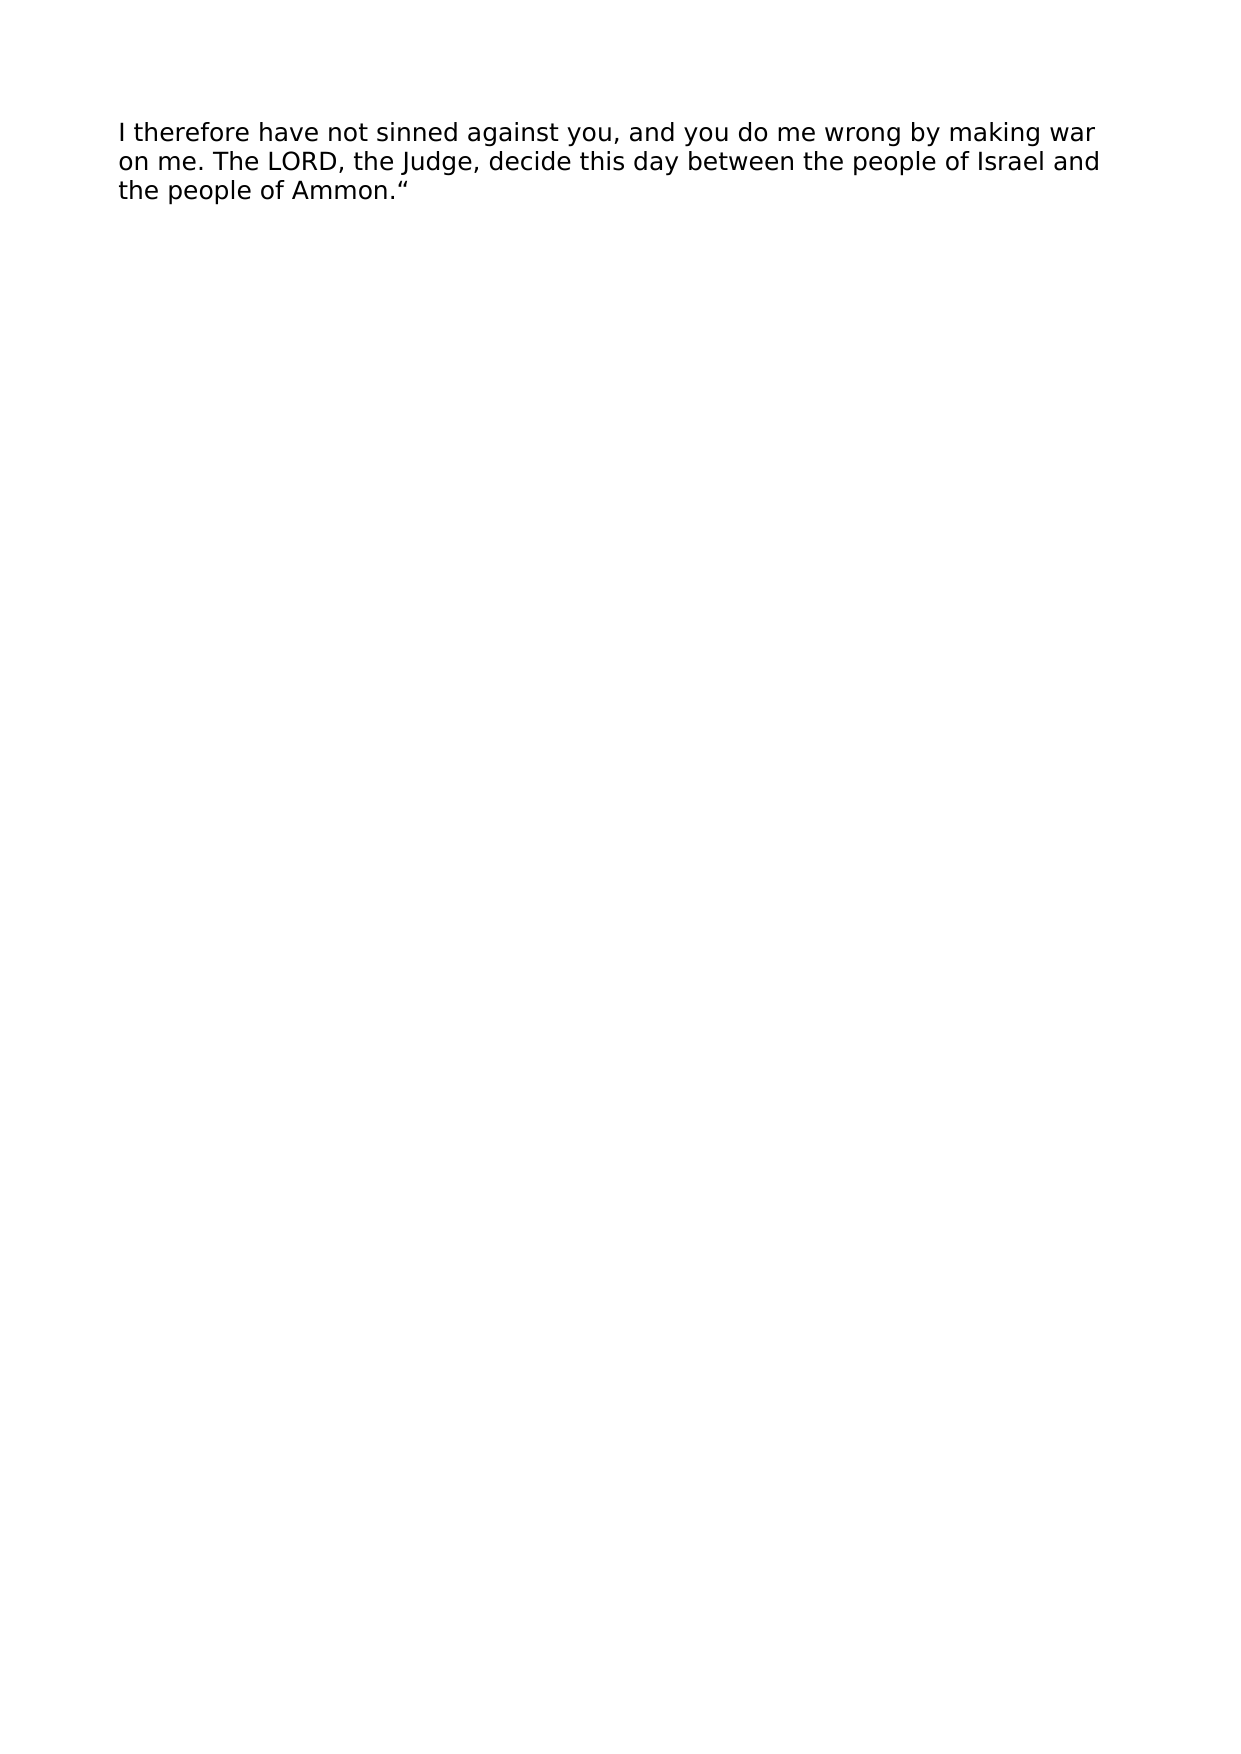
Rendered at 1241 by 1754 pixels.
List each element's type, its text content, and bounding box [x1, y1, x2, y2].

text I therefore have not sinned against you, and you do me wrong by making war on me. The LORD, the Judge, decide this day between the people of Israel and the people of Ammon.“ [118, 118, 1122, 206]
